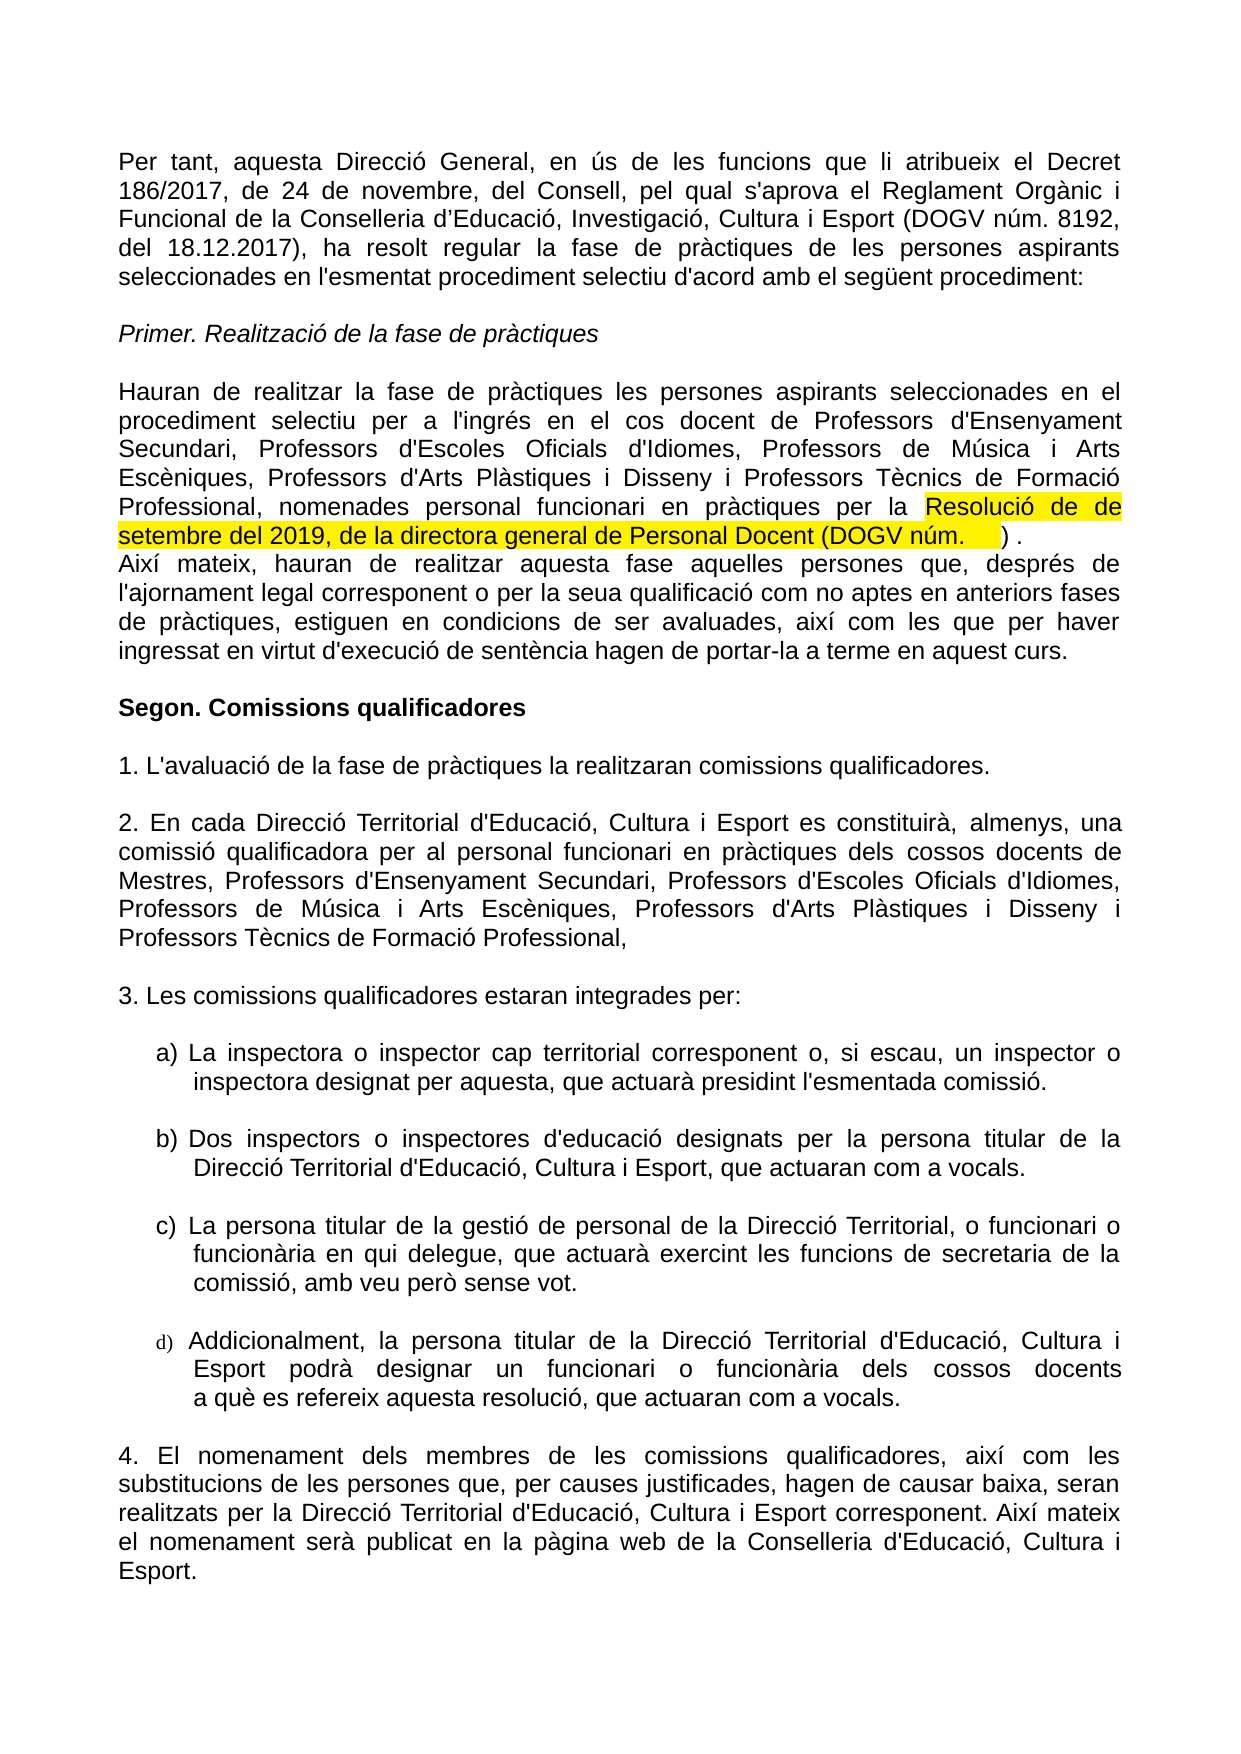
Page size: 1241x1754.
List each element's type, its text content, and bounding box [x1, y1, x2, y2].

list Dos inspectors o inspectores d'educació designats per la persona titular de la Direcció Territorial d'Educació, Cultura i Esport, que actuaran com a vocals. [156, 1124, 1122, 1182]
text Per tant, aquesta Direcció General, en ús de les funcions que li atribueix el Decret 186/2017, de 24 de novembre, del Consell, pel qual s'aprova el Reglament Orgànic i Funcional de la Conselleria d’Educació, Investigació, Cultura i Esport (DOGV núm. 8192, del 18.12.2017), ha resolt regular la fase de pràctiques de les persones aspirants seleccionades en l'esmentat procediment selectiu d'acord amb el següent procediment: [118, 147, 1122, 291]
list Addicionalment, la persona titular de la Direcció Territorial d'Educació, Cultura i Esport podrà designar un funcionari o funcionària dels cossos docents a què es refereix aquesta resolució, que actuaran com a vocals. [156, 1326, 1122, 1412]
text 4. El nomenament dels membres de les comissions qualificadores, així com les substitucions de les persones que, per causes justificades, hagen de causar baixa, seran realitzats per la Direcció Territorial d'Educació, Cultura i Esport corresponent. Així mateix el nomenament serà publicat en la pàgina web de la Conselleria d'Educació, Cultura i Esport. [118, 1441, 1122, 1584]
text Hauran de realitzar la fase de pràctiques les persones aspirants seleccionades en el procediment selectiu per a l'ingrés en el cos docent de Professors d'Ensenyament Secundari, Professors d'Escoles Oficials d'Idiomes, Professors de Música i Arts Escèniques, Professors d'Arts Plàstiques i Disseny i Professors Tècnics de Formació Professional, nomenades personal funcionari en pràctiques per la Resolució de de setembre del 2019, de la directora general de Personal Docent (DOGV núm. ) . [118, 377, 1122, 549]
list La inspectora o inspector cap territorial corresponent o, si escau, un inspector o inspectora designat per aquesta, que actuarà presidint l'esmentada comissió. [156, 1038, 1122, 1096]
text Així mateix, hauran de realitzar aquesta fase aquelles persones que, després de l'ajornament legal corresponent o per la seua qualificació com no aptes en anteriors fases de pràctiques, estiguen en condicions de ser avaluades, així com les que per haver ingressat en virtut d'execució de sentència hagen de portar-la a terme en aquest curs. [118, 549, 1122, 664]
subtitle Primer. Realització de la fase de pràctiques [118, 319, 1122, 348]
list La persona titular de la gestió de personal de la Direcció Territorial, o funcionari o funcionària en qui delegue, que actuarà exercint les funcions de secretaria de la comissió, amb veu però sense vot. [156, 1211, 1122, 1297]
text 1. L'avaluació de la fase de pràctiques la realitzaran comissions qualificadores. [118, 751, 1122, 779]
text 3. Les comissions qualificadores estaran integrades per: [118, 981, 1122, 1009]
text 2. En cada Direcció Territorial d'Educació, Cultura i Esport es constituirà, almenys, una comissió qualificadora per al personal funcionari en pràctiques dels cossos docents de Mestres, Professors d'Ensenyament Secundari, Professors d'Escoles Oficials d'Idiomes, Professors de Música i Arts Escèniques, Professors d'Arts Plàstiques i Disseny i Professors Tècnics de Formació Professional, [118, 808, 1122, 952]
text Segon. Comissions qualificadores [118, 693, 1122, 722]
